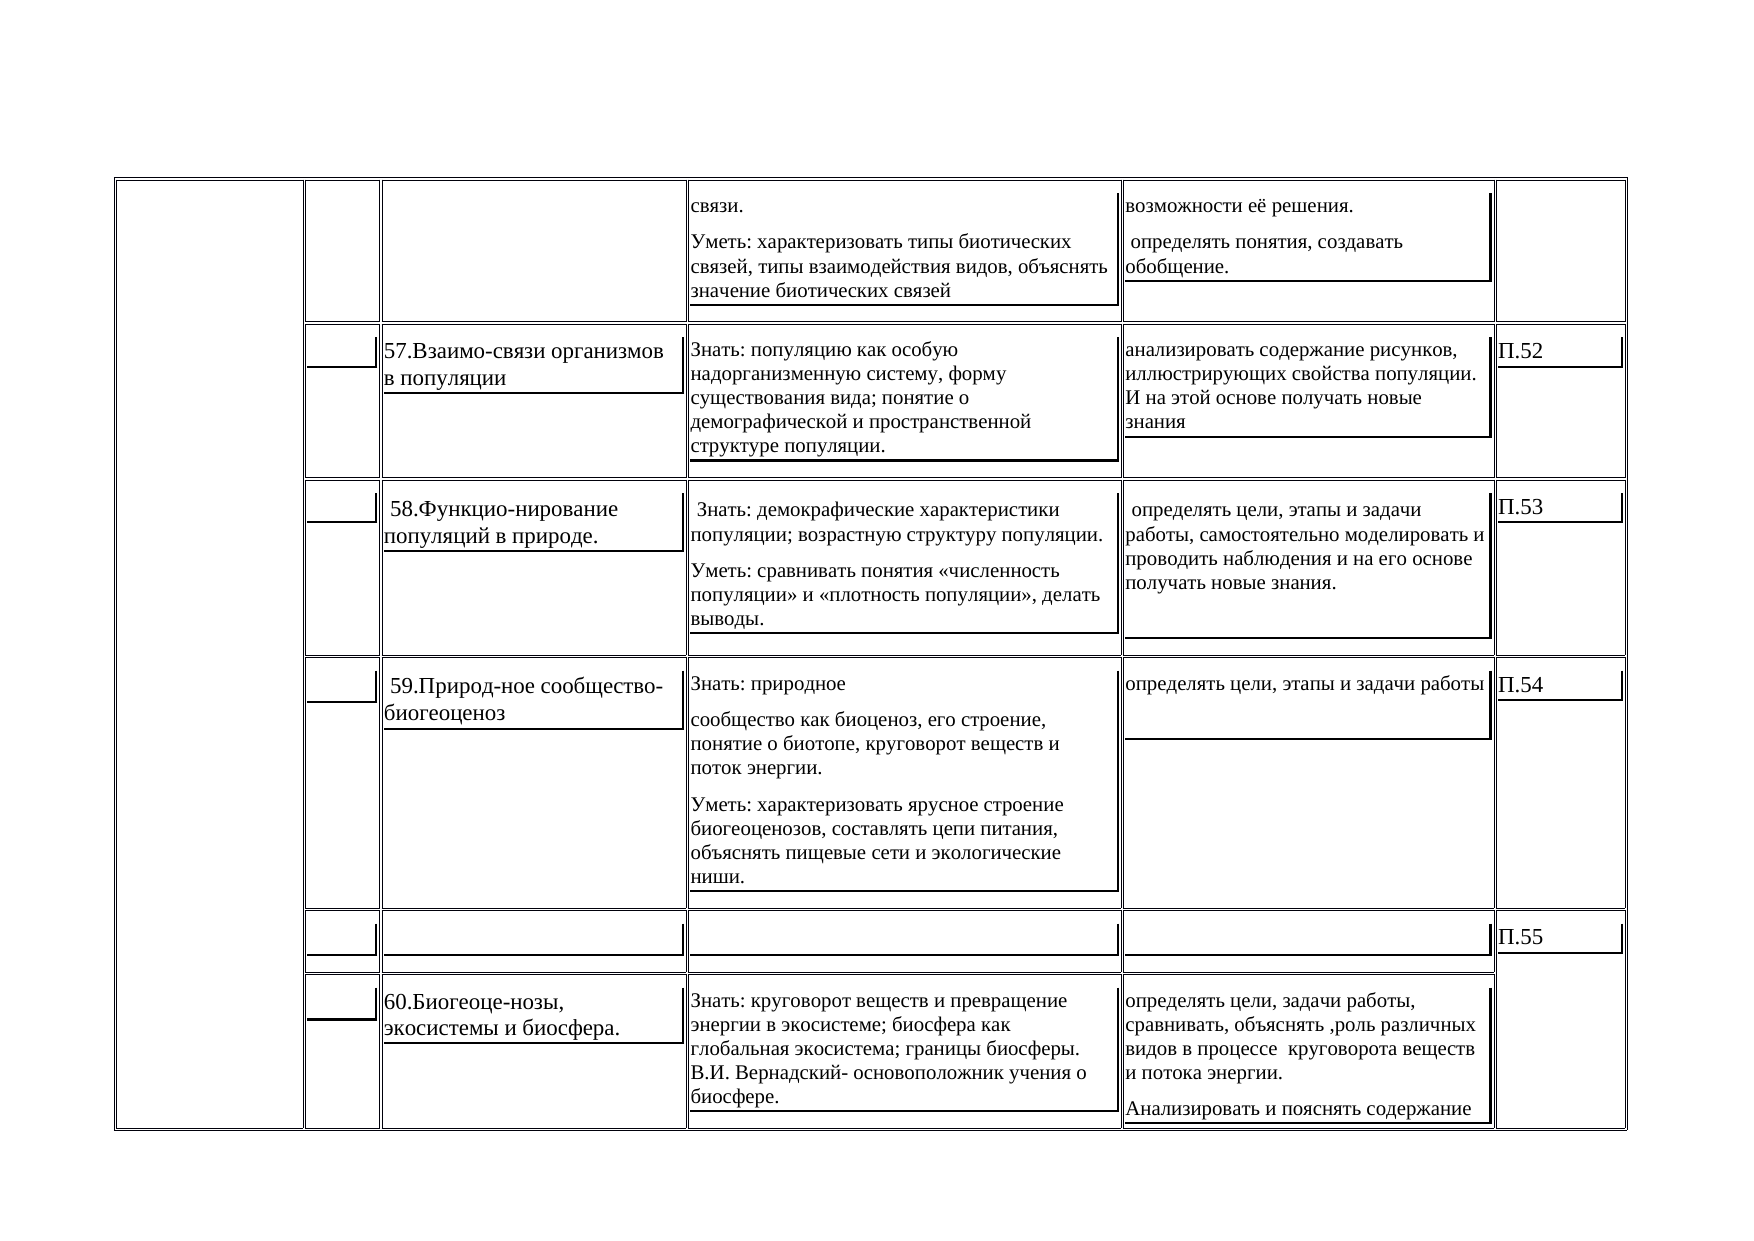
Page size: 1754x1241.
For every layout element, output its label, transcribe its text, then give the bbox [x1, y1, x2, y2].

table_cell определять цели, этапы и задачи работы [1124, 658, 1494, 908]
table_cell [306, 658, 379, 908]
table_cell [306, 481, 379, 655]
table_cell Знать: популяцию как особую надорганизменную систему, форму существования вида; понятие о демографической и пространственной структуре популяции. [689, 325, 1121, 477]
table_cell Знать: демокрафические характеристики популяции; возрастную структуру популяции. Уметь: сравнивать понятия «численность популяции» и «плотность популяции», делать выводы. [689, 481, 1121, 655]
table_cell 59.Природ-ное сообщество- биогеоценоз [383, 658, 686, 908]
table_cell [383, 181, 686, 321]
table_cell 60.Биогеоце-нозы, экосистемы и биосфера. [383, 975, 686, 1128]
table_cell [306, 975, 379, 1128]
table_cell [117, 181, 303, 1128]
table_cell П.52 [1497, 325, 1625, 477]
table_cell 58.Функцио-нирование популяций в природе. [383, 481, 686, 655]
table_cell [689, 911, 1121, 972]
table_cell [306, 325, 379, 477]
table_cell Знать: природное сообщество как биоценоз, его строение, понятие о биотопе, круговорот веществ и поток энергии. Уметь: характеризовать ярусное строение биогеоценозов, составлять цепи питания, объяснять пищевые сети и экологические ниши. [689, 658, 1121, 908]
table_cell определять цели, задачи работы, сравнивать, объяснять ,роль различных видов в процессе круговорота веществ и потока энергии. Анализировать и пояснять содержание [1124, 975, 1494, 1128]
table_cell 57.Взаимо-связи организмов в популяции [383, 325, 686, 477]
table_cell [383, 911, 686, 972]
table_cell связи. Уметь: характеризовать типы биотических связей, типы взаимодействия видов, объяснять значение биотических связей [689, 181, 1121, 321]
table_cell П.54 [1497, 658, 1625, 908]
table_cell П.55 [1497, 911, 1625, 1128]
table_cell определять цели, этапы и задачи работы, самостоятельно моделировать и проводить наблюдения и на его основе получать новые знания. [1124, 481, 1494, 655]
table_cell [306, 181, 379, 321]
table_cell [1497, 181, 1625, 321]
table_cell П.53 [1497, 481, 1625, 655]
table_cell [306, 911, 379, 972]
table_cell [1124, 911, 1494, 972]
table_cell Знать: круговорот веществ и превращение энергии в экосистеме; биосфера как глобальная экосистема; границы биосферы. В.И. Вернадский- основоположник учения о биосфере. [689, 975, 1121, 1128]
table_cell возможности её решения. определять понятия, создавать обобщение. [1124, 181, 1494, 321]
table_cell анализировать содержание рисунков, иллюстрирующих свойства популяции. И на этой основе получать новые знания [1124, 325, 1494, 477]
